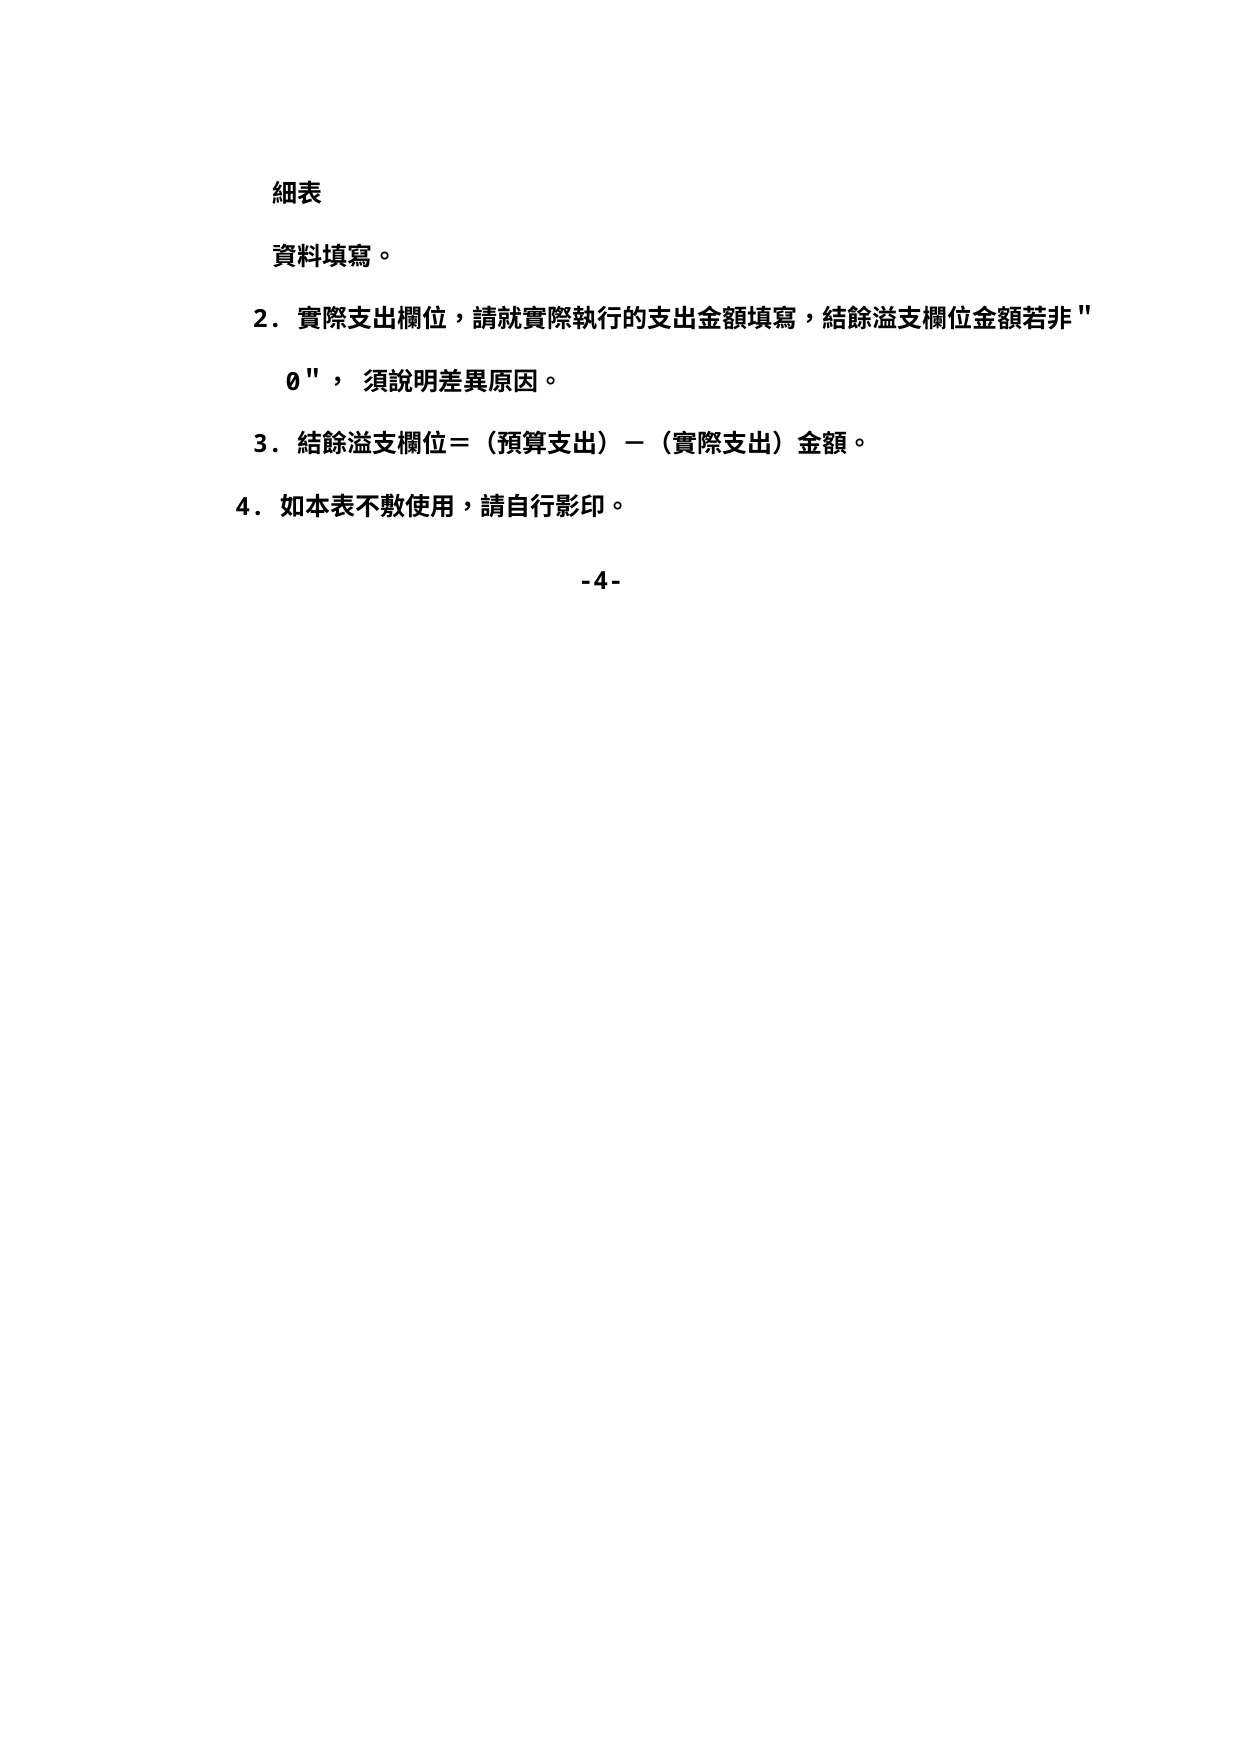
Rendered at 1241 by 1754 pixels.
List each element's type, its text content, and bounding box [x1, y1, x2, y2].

text 2. 實際支出欄位，請就實際執行的支出金額填寫，結餘溢支欄位金額若非＂0＂， 須說明差異原因。 [148, 275, 1110, 400]
text 4. 如本表不敷使用，請自行影印。 [148, 463, 1110, 525]
text 資料填寫。 [273, 213, 1110, 275]
text 細表 [148, 150, 1110, 213]
text 3. 結餘溢支欄位＝（預算支出）－（實際支出）金額。 [148, 400, 1110, 463]
text -4- [135, 538, 1053, 600]
